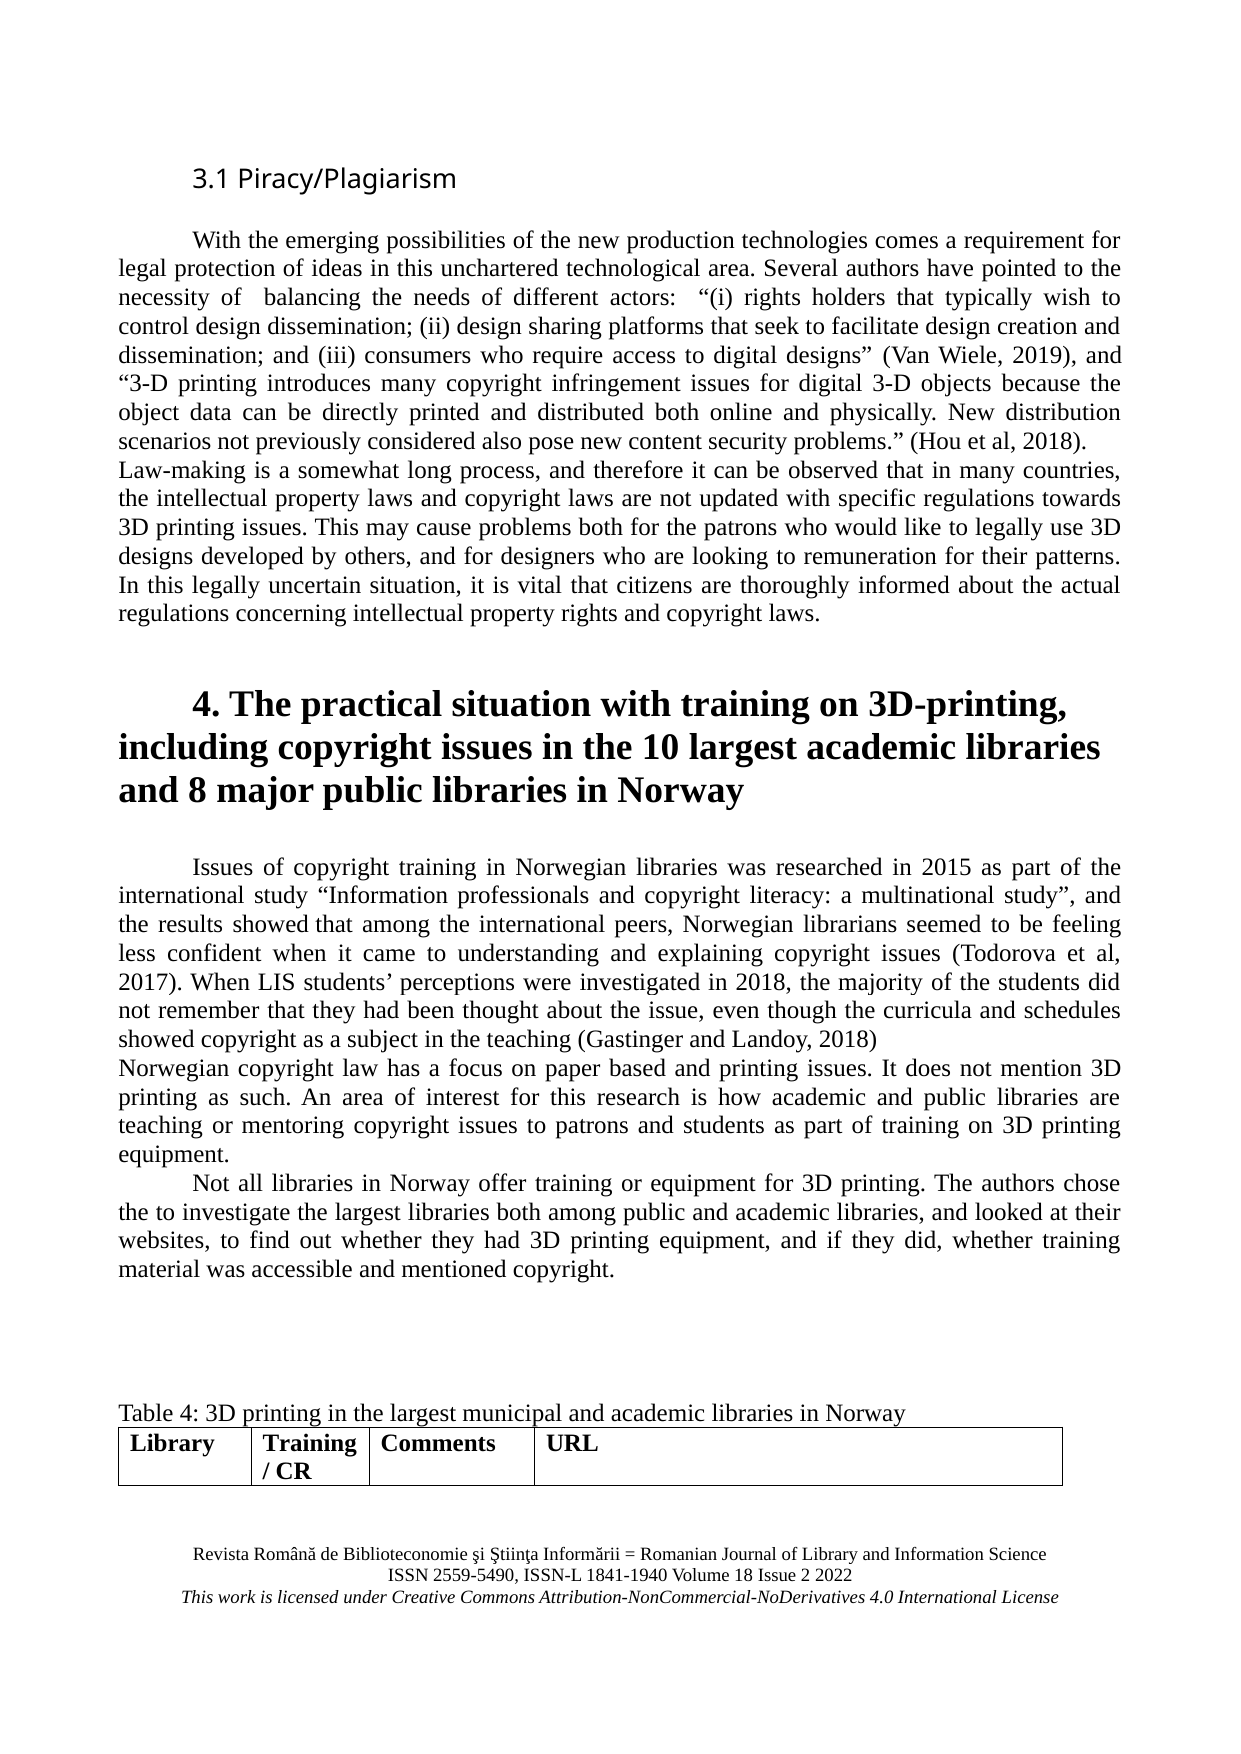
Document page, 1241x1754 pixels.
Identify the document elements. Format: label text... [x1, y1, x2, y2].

table_header Comments [370, 1428, 534, 1485]
text With the emerging possibilities of the new production technologies comes a requirement for legal protection of ideas in this unchartered technological area. Several authors have pointed to the necessity of balancing the needs of different actors: “(i) rights holders that typically wish to control design dissemination; (ii) design sharing platforms that seek to facilitate design creation and dissemination; and (iii) consumers who require access to digital designs” (Van Wiele, 2019), and “3-D printing introduces many copyright infringement issues for digital 3-D objects because the object data can be directly printed and distributed both online and physically. New distribution scenarios not previously considered also pose new content security problems.” (Hou et al, 2018). [118, 225, 1122, 455]
subtitle 4. The practical situation with training on 3D-printing, including copyright issues in the 10 largest academic libraries and 8 major public libraries in Norway [118, 681, 1122, 810]
table_header Library [119, 1428, 251, 1485]
text Law-making is a somewhat long process, and therefore it can be observed that in many countries, the intellectual property laws and copyright laws are not updated with specific regulations towards 3D printing issues. This may cause problems both for the patrons who would like to legally use 3D designs developed by others, and for designers who are looking to remuneration for their patterns. In this legally uncertain situation, it is vital that citizens are thoroughly informed about the actual regulations concerning intellectual property rights and copyright laws. [118, 455, 1122, 627]
table_header Training/ CR [252, 1428, 369, 1485]
text Issues of copyright training in Norwegian libraries was researched in 2015 as part of the international study “Information professionals and copyright literacy: a multinational study”, and the results showed that among the international peers, Norwegian librarians seemed to be feeling less confident when it came to understanding and explaining copyright issues (Todorova et al, 2017). When LIS students’ perceptions were investigated in 2018, the majority of the students did not remember that they had been thought about the issue, even though the curricula and schedules showed copyright as a subject in the teaching (Gastinger and Landoy, 2018) [118, 852, 1122, 1053]
subtitle 3.1 Piracy/Plagiarism [118, 159, 1122, 196]
text Not all libraries in Norway offer training or equipment for 3D printing. The authors chose the to investigate the largest libraries both among public and academic libraries, and looked at their websites, to find out whether they had 3D printing equipment, and if they did, whether training material was accessible and mentioned copyright. [118, 1168, 1122, 1283]
table_header URL [535, 1428, 1062, 1485]
text Table 4: 3D printing in the largest municipal and academic libraries in Norway [118, 1398, 1122, 1427]
text Norwegian copyright law has a focus on paper based and printing issues. It does not mention 3D printing as such. An area of interest for this research is how academic and public libraries are teaching or mentoring copyright issues to patrons and students as part of training on 3D printing equipment. [118, 1053, 1122, 1168]
